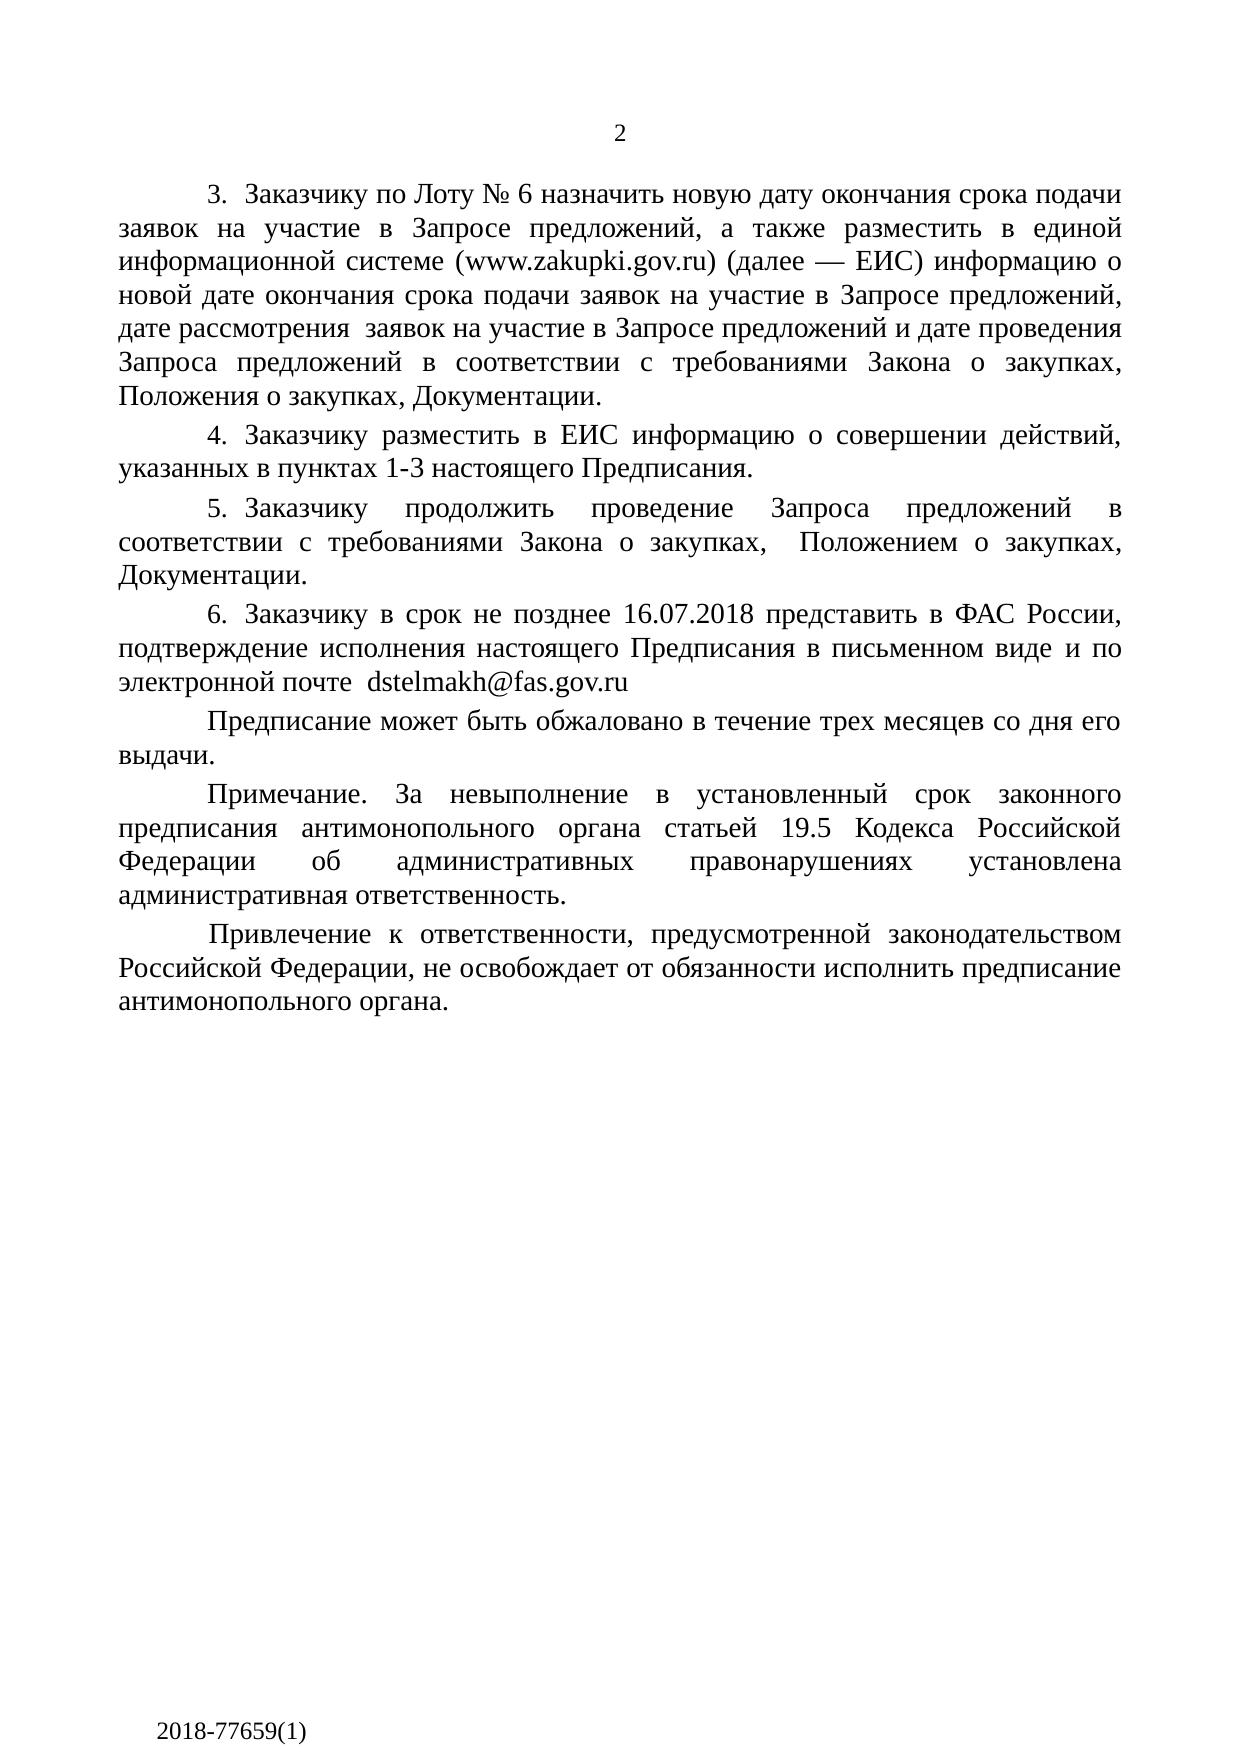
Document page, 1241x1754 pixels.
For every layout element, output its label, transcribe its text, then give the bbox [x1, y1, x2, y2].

list Заказчику продолжить проведение Запроса предложений в соответствии с требованиями Закона о закупках, Положением о закупках, Документации. [118, 490, 1122, 591]
text Привлечение к ответственности, предусмотренной законодательством Российской Федерации, не освобождает от обязанности исполнить предписание антимонопольного органа. [118, 916, 1122, 1017]
list Заказчику разместить в ЕИС информацию о совершении действий, указанных в пунктах 1-3 настоящего Предписания. [118, 417, 1122, 484]
text Предписание может быть обжаловано в течение трех месяцев со дня его выдачи. [118, 703, 1122, 770]
text Примечание. За невыполнение в установленный срок законного предписания антимонопольного органа статьей 19.5 Кодекса Российской Федерации об административных правонарушениях установлена административная ответственность. [118, 776, 1122, 910]
list Заказчику в срок не позднее 16.07.2018 представить в ФАС России, подтверждение исполнения настоящего Предписания в письменном виде и по электронной почте dstelmakh@fas.gov.ru [118, 597, 1122, 697]
list Заказчику по Лоту № 6 назначить новую дату окончания срока подачи заявок на участие в Запросе предложений, а также разместить в единой информационной системе (www.zakupki.gov.ru) (далее — ЕИС) информацию о новой дате окончания срока подачи заявок на участие в Запросе предложений, дате рассмотрения заявок на участие в Запросе предложений и дате проведения Запроса предложений в соответствии с требованиями Закона о закупках, Положения о закупках, Документации. [118, 176, 1122, 411]
